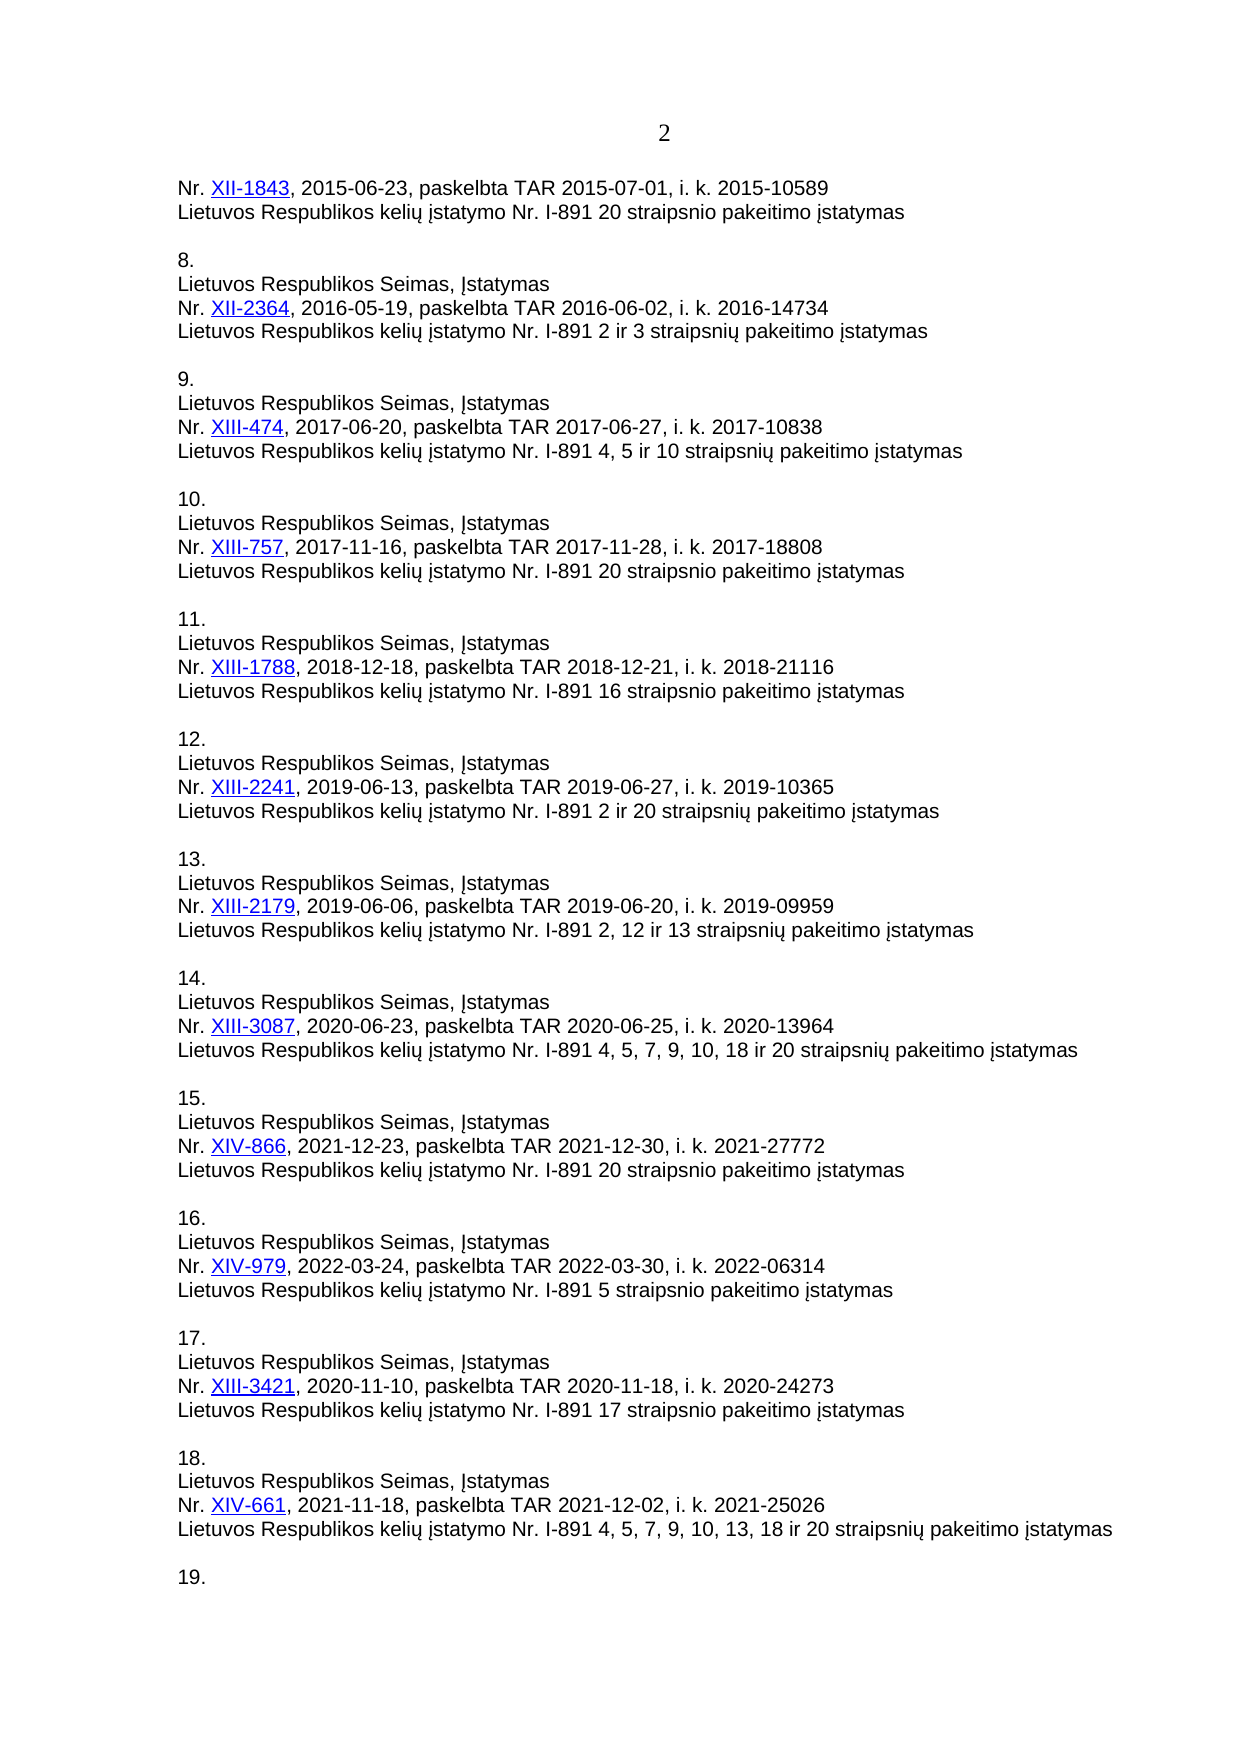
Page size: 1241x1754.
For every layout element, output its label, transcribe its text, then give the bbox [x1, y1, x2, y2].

text Lietuvos Respublikos Seimas, Įstatymas [177, 271, 1152, 295]
text Lietuvos Respublikos kelių įstatymo Nr. I-891 4, 5 ir 10 straipsnių pakeitimo įstatymas [177, 439, 1152, 463]
text Lietuvos Respublikos kelių įstatymo Nr. I-891 20 straipsnio pakeitimo įstatymas [177, 1158, 1152, 1182]
text Lietuvos Respublikos Seimas, Įstatymas [177, 631, 1152, 655]
text Nr. XII-1843, 2015-06-23, paskelbta TAR 2015-07-01, i. k. 2015-10589 [177, 176, 1152, 199]
text 19. [177, 1565, 1152, 1589]
text Lietuvos Respublikos kelių įstatymo Nr. I-891 4, 5, 7, 9, 10, 18 ir 20 straipsnių pakeitimo įstatymas [177, 1038, 1152, 1062]
text Lietuvos Respublikos Seimas, Įstatymas [177, 990, 1152, 1014]
text Nr. XII-2364, 2016-05-19, paskelbta TAR 2016-06-02, i. k. 2016-14734 [177, 295, 1152, 319]
text Nr. XIV-866, 2021-12-23, paskelbta TAR 2021-12-30, i. k. 2021-27772 [177, 1134, 1152, 1158]
text Nr. XIII-474, 2017-06-20, paskelbta TAR 2017-06-27, i. k. 2017-10838 [177, 415, 1152, 439]
text 10. [177, 487, 1152, 511]
text Nr. XIII-1788, 2018-12-18, paskelbta TAR 2018-12-21, i. k. 2018-21116 [177, 655, 1152, 679]
text 17. [177, 1326, 1152, 1349]
text Lietuvos Respublikos Seimas, Įstatymas [177, 870, 1152, 894]
text 11. [177, 607, 1152, 631]
text 12. [177, 727, 1152, 751]
text Nr. XIII-2179, 2019-06-06, paskelbta TAR 2019-06-20, i. k. 2019-09959 [177, 894, 1152, 918]
text Lietuvos Respublikos kelių įstatymo Nr. I-891 20 straipsnio pakeitimo įstatymas [177, 559, 1152, 583]
text Lietuvos Respublikos kelių įstatymo Nr. I-891 5 straipsnio pakeitimo įstatymas [177, 1278, 1152, 1302]
text Lietuvos Respublikos kelių įstatymo Nr. I-891 2 ir 3 straipsnių pakeitimo įstatymas [177, 319, 1152, 343]
text Lietuvos Respublikos Seimas, Įstatymas [177, 1469, 1152, 1493]
text Lietuvos Respublikos Seimas, Įstatymas [177, 511, 1152, 535]
text 14. [177, 966, 1152, 990]
text Lietuvos Respublikos Seimas, Įstatymas [177, 1349, 1152, 1373]
text Lietuvos Respublikos Seimas, Įstatymas [177, 391, 1152, 415]
text Nr. XIII-2241, 2019-06-13, paskelbta TAR 2019-06-27, i. k. 2019-10365 [177, 774, 1152, 798]
text Nr. XIII-3087, 2020-06-23, paskelbta TAR 2020-06-25, i. k. 2020-13964 [177, 1014, 1152, 1038]
text Lietuvos Respublikos kelių įstatymo Nr. I-891 4, 5, 7, 9, 10, 13, 18 ir 20 straipsnių pakeitimo įstatymas [177, 1517, 1152, 1541]
text Lietuvos Respublikos Seimas, Įstatymas [177, 751, 1152, 774]
text Lietuvos Respublikos kelių įstatymo Nr. I-891 20 straipsnio pakeitimo įstatymas [177, 199, 1152, 223]
text Lietuvos Respublikos kelių įstatymo Nr. I-891 2, 12 ir 13 straipsnių pakeitimo įstatymas [177, 918, 1152, 942]
text Nr. XIII-3421, 2020-11-10, paskelbta TAR 2020-11-18, i. k. 2020-24273 [177, 1373, 1152, 1397]
text 15. [177, 1086, 1152, 1110]
text 18. [177, 1445, 1152, 1469]
text Nr. XIV-979, 2022-03-24, paskelbta TAR 2022-03-30, i. k. 2022-06314 [177, 1254, 1152, 1278]
text Lietuvos Respublikos kelių įstatymo Nr. I-891 16 straipsnio pakeitimo įstatymas [177, 679, 1152, 703]
text Lietuvos Respublikos kelių įstatymo Nr. I-891 17 straipsnio pakeitimo įstatymas [177, 1397, 1152, 1421]
text 8. [177, 247, 1152, 271]
text Lietuvos Respublikos Seimas, Įstatymas [177, 1230, 1152, 1254]
text 13. [177, 846, 1152, 870]
text 16. [177, 1206, 1152, 1230]
text Nr. XIV-661, 2021-11-18, paskelbta TAR 2021-12-02, i. k. 2021-25026 [177, 1493, 1152, 1517]
text Lietuvos Respublikos Seimas, Įstatymas [177, 1110, 1152, 1134]
text 9. [177, 367, 1152, 391]
text Lietuvos Respublikos kelių įstatymo Nr. I-891 2 ir 20 straipsnių pakeitimo įstatymas [177, 798, 1152, 822]
text Nr. XIII-757, 2017-11-16, paskelbta TAR 2017-11-28, i. k. 2017-18808 [177, 535, 1152, 559]
